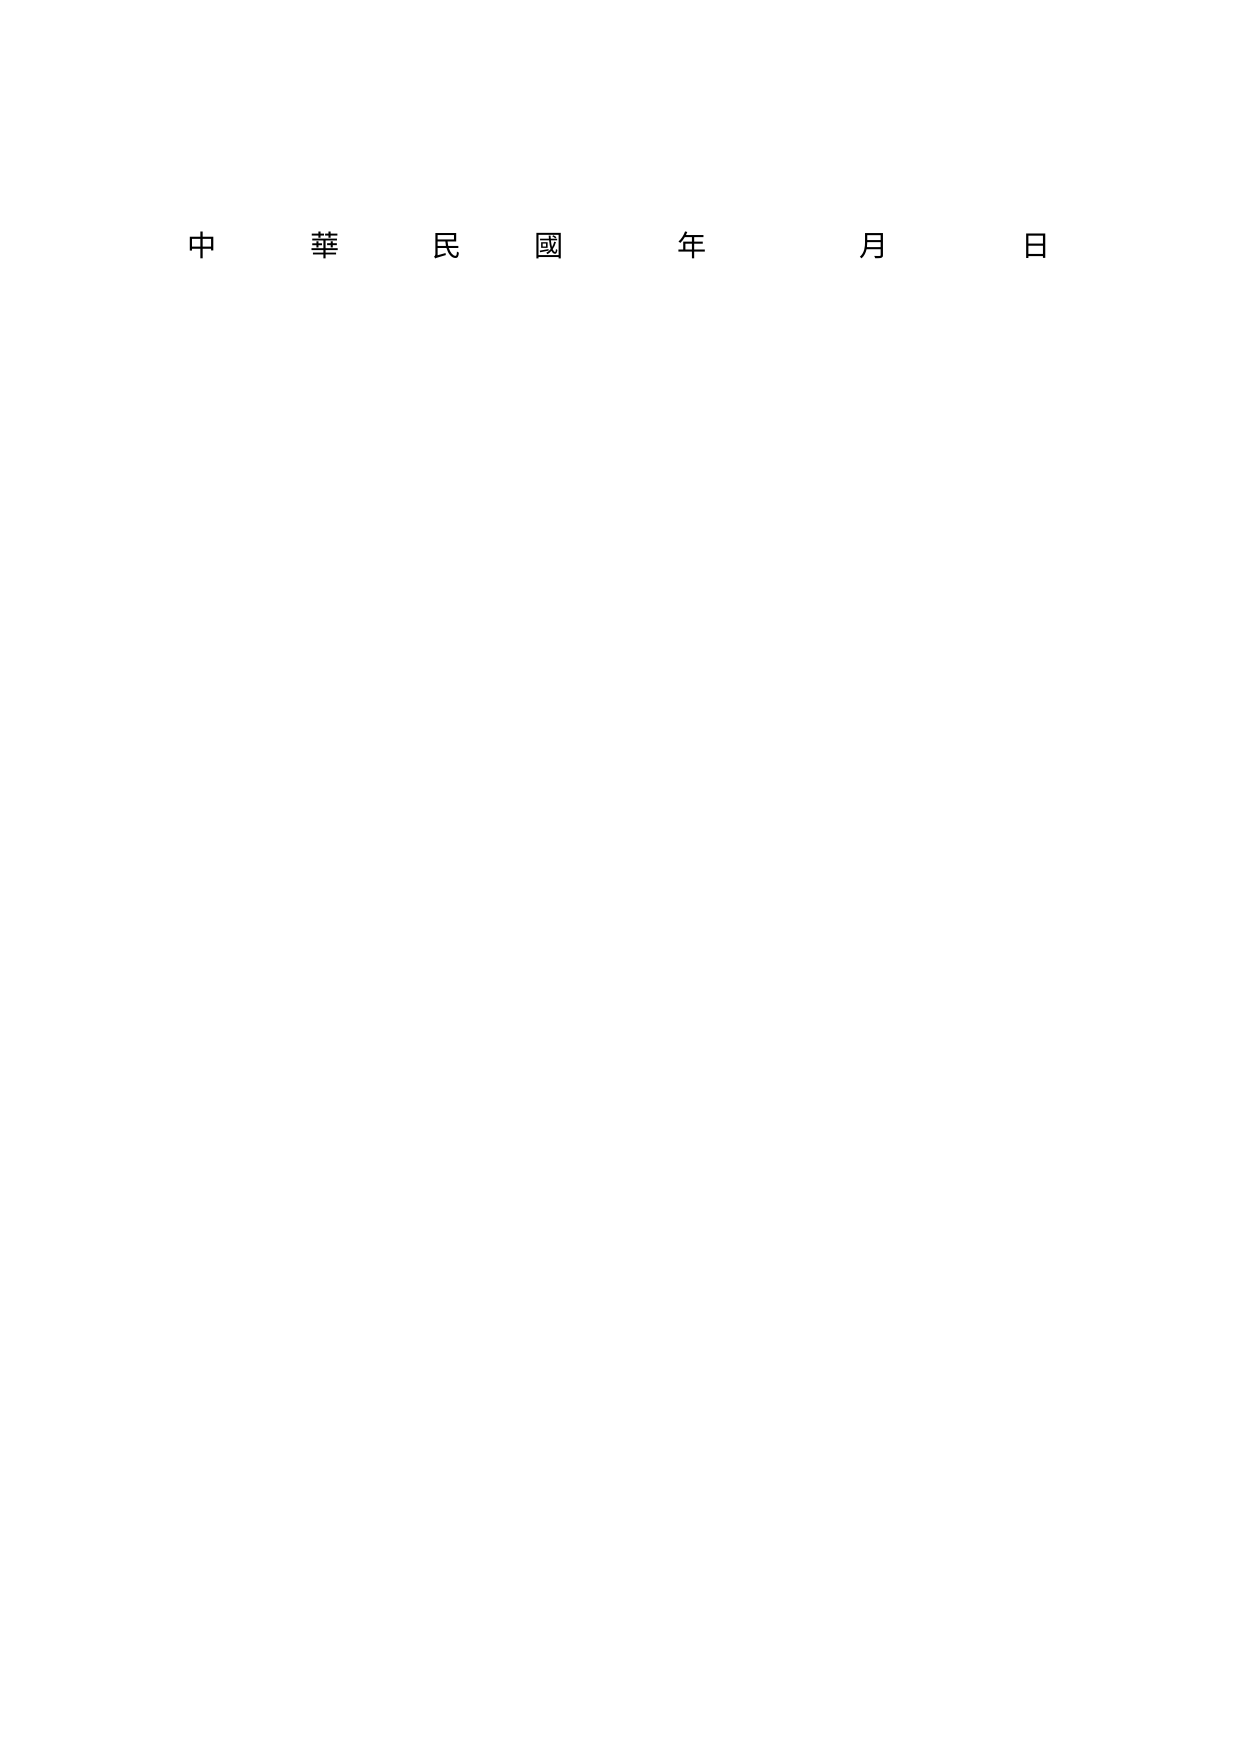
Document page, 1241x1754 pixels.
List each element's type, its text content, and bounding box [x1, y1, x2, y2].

text 中 華 民 國 年 月 日 [187, 206, 1053, 281]
